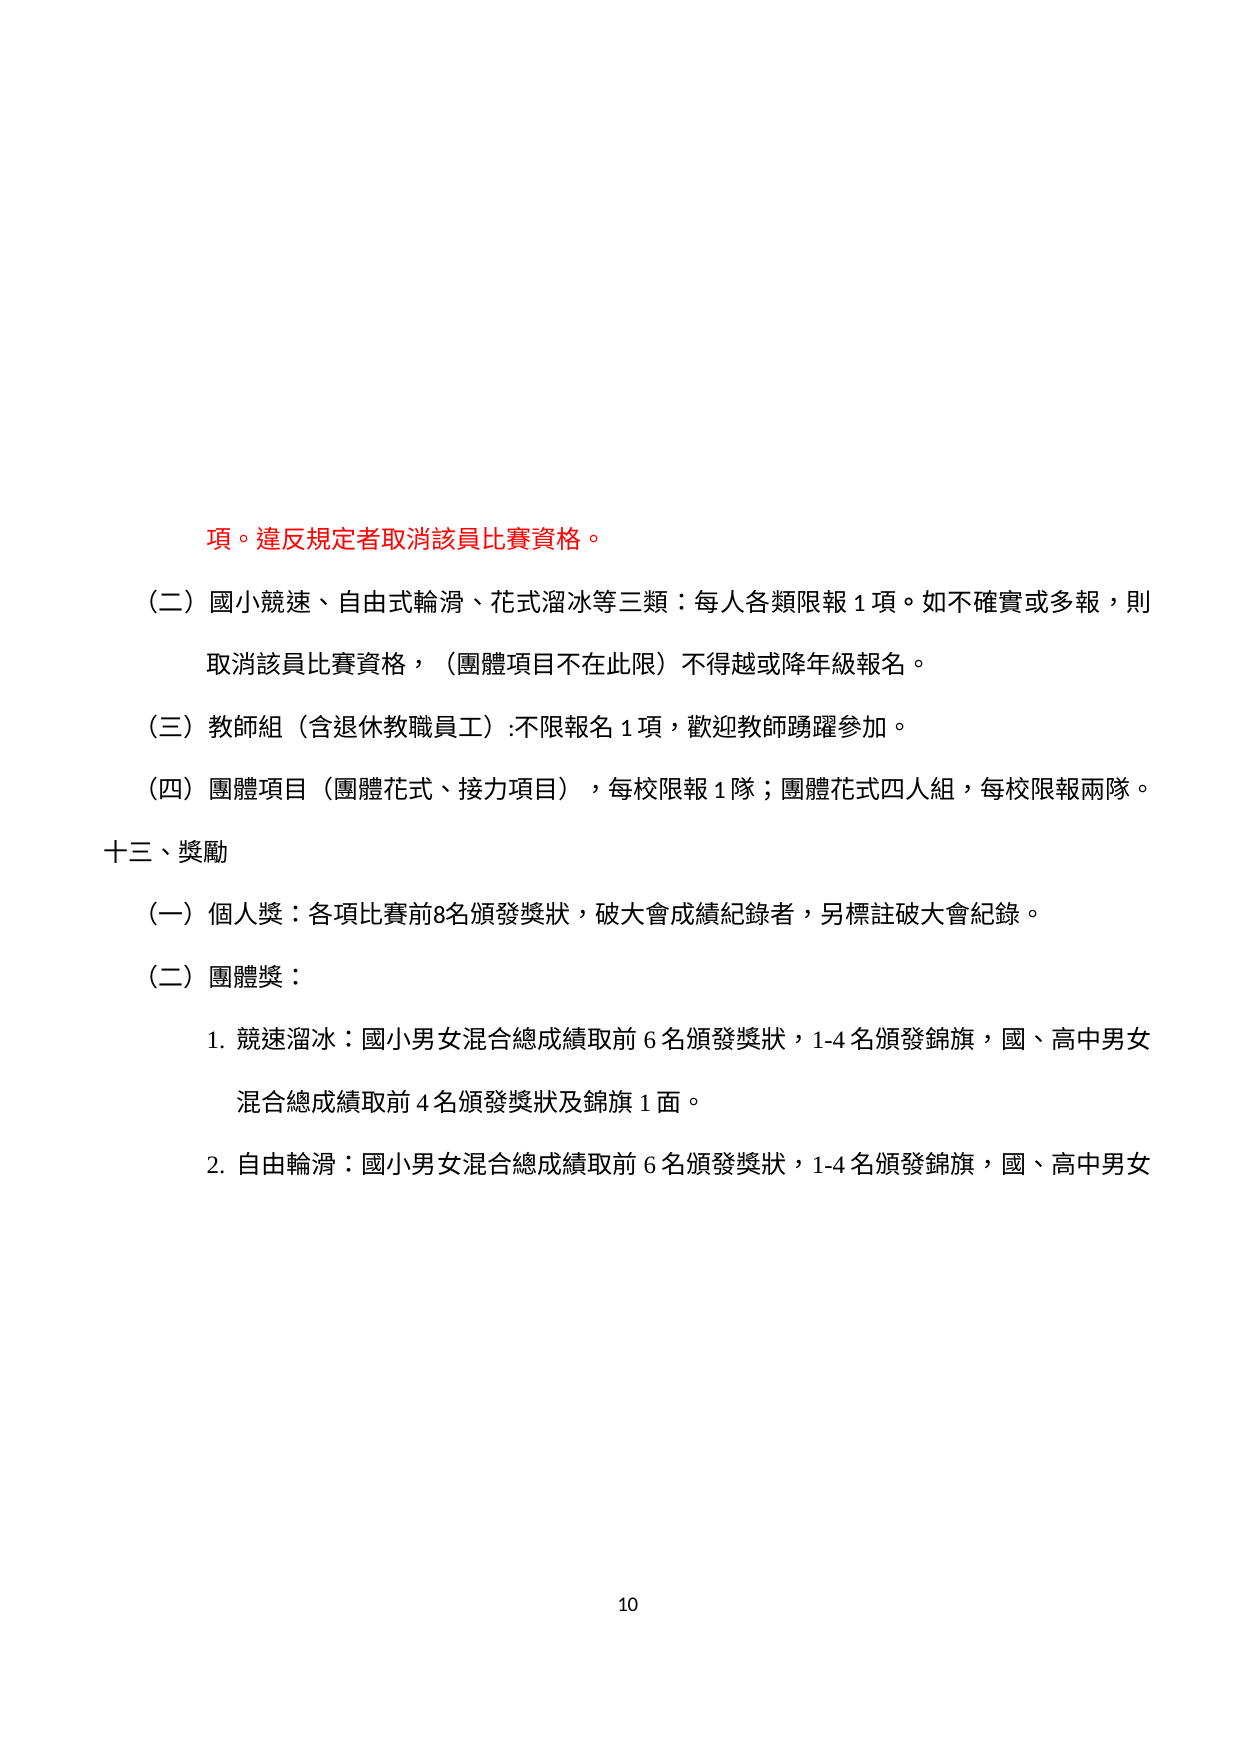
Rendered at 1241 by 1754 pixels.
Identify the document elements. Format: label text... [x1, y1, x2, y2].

text （三）教師組（含退休教職員工）:不限報名1項，歡迎教師踴躍參加。 [133, 684, 1152, 746]
text （二）國小競速、自由式輪滑、花式溜冰等三類：每人各類限報1項。如不確實或多報，則取消該員比賽資格，（團體項目不在此限）不得越或降年級報名。 [133, 559, 1152, 684]
list 競速溜冰：國小男女混合總成績取前6名頒發獎狀，1-4名頒發錦旗，國、高中男女混合總成績取前4名頒發獎狀及錦旗1面。 [206, 996, 1152, 1121]
list 自由輪滑：國小男女混合總成績取前6名頒發獎狀，1-4名頒發錦旗，國、高中男女 [206, 1121, 1152, 1184]
text （二）團體獎： [133, 934, 1152, 996]
text 十三、獎勵 [103, 809, 1152, 871]
text 項。違反規定者取消該員比賽資格。 [133, 496, 1152, 559]
text （四）團體項目（團體花式、接力項目），每校限報1隊；團體花式四人組，每校限報兩隊。 [133, 746, 1152, 809]
text （一）個人獎：各項比賽前8名頒發獎狀，破大會成績紀錄者，另標註破大會紀錄。 [133, 871, 1152, 934]
